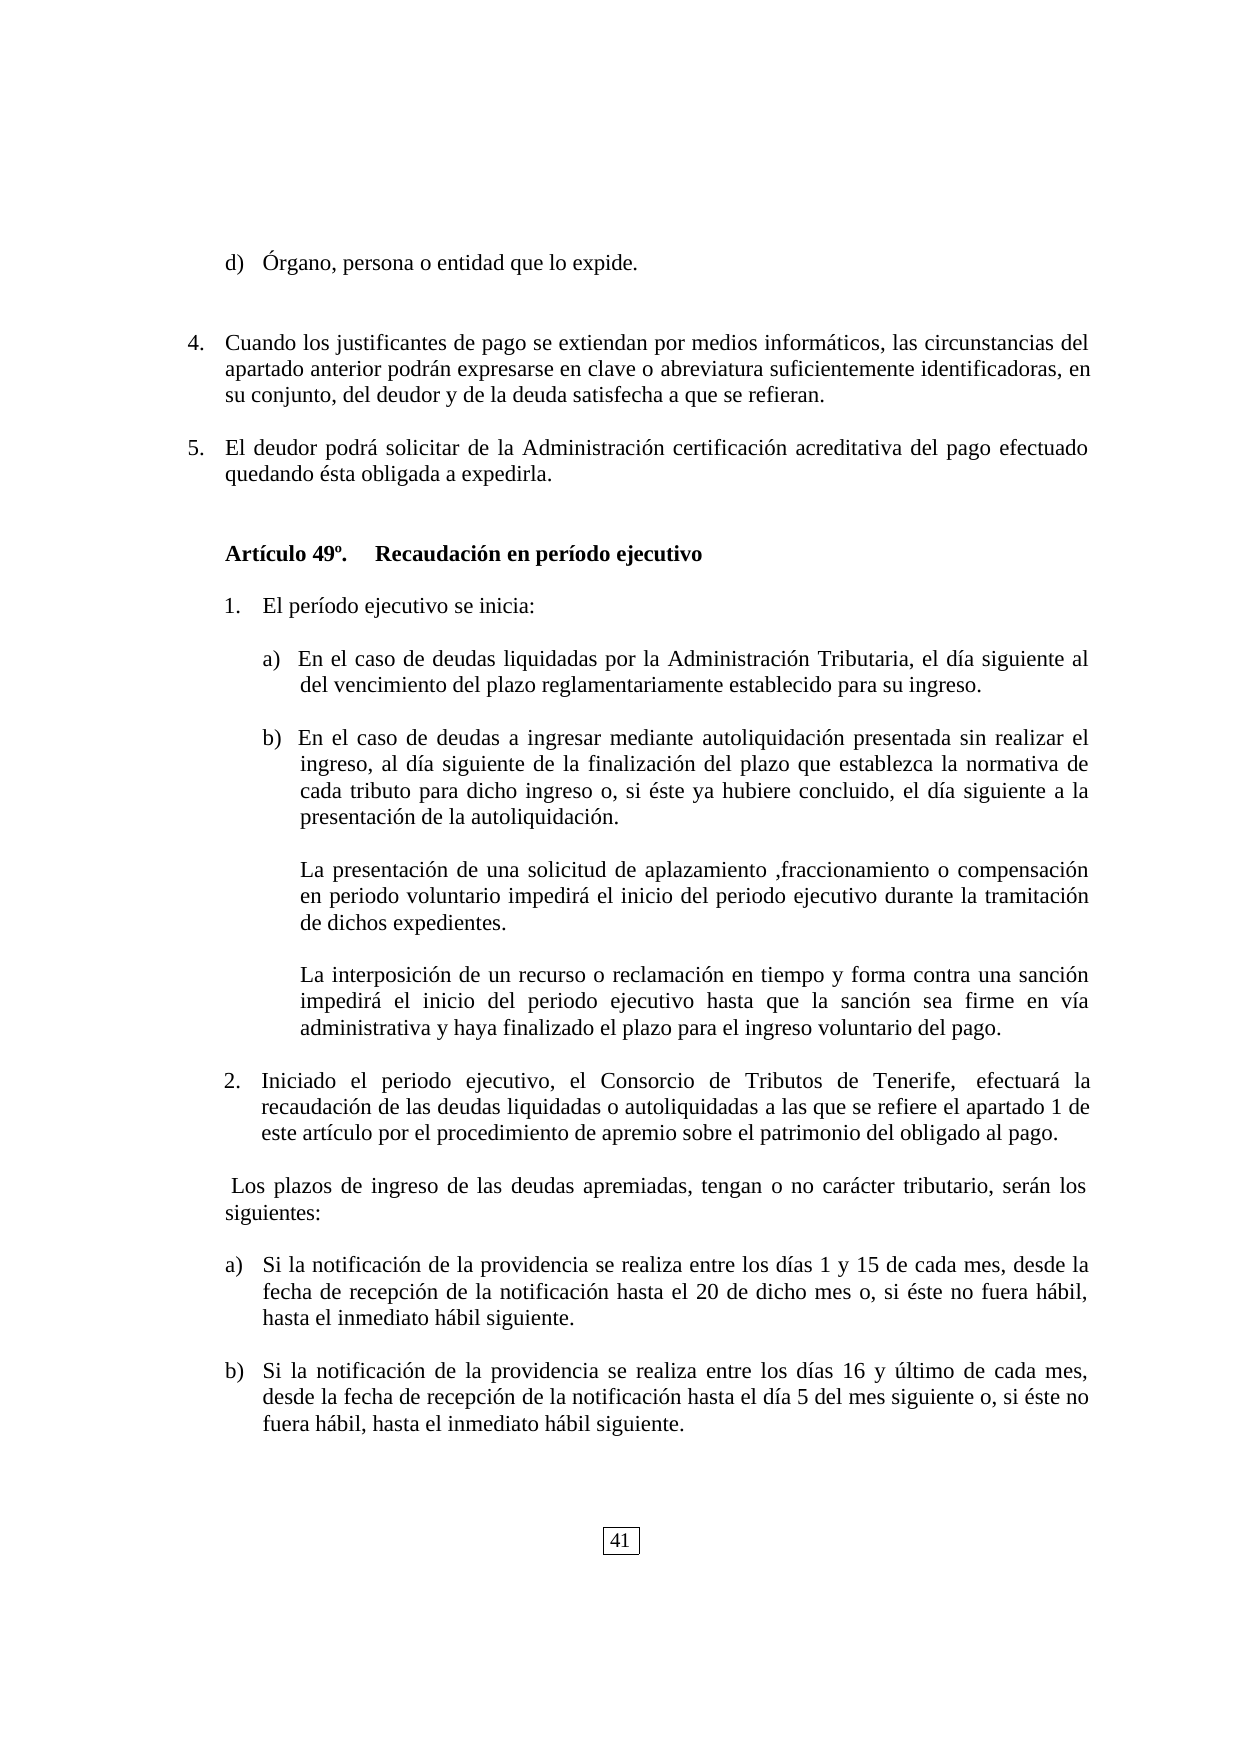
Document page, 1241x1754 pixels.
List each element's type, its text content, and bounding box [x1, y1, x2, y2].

text La presentación de una solicitud de aplazamiento ,fraccionamiento o compensación en periodo voluntario impedirá el inicio del periodo ejecutivo durante la tramitación de dichos expedientes. [300, 856, 1090, 935]
text Los plazos de ingreso de las deudas apremiadas, tengan o no carácter tributario, serán los siguientes: [225, 1172, 1091, 1225]
list En el caso de deudas liquidadas por la Administración Tributaria, el día siguiente al del vencimiento del plazo reglamentariamente establecido para su ingreso. [262, 645, 1090, 698]
list Iniciado el periodo ejecutivo, el Consorcio de Tributos de Tenerife, efectuará la recaudación de las deudas liquidadas o autoliquidadas a las que se refiere el apartado 1 de este artículo por el procedimiento de apremio sobre el patrimonio del obligado al pago. [224, 1067, 1091, 1146]
list Cuando los justificantes de pago se extiendan por medios informáticos, las circunstancias del apartado anterior podrán expresarse en clave o abreviatura suficientemente identificadoras, en su conjunto, del deudor y de la deuda satisfecha a que se refieran. [187, 328, 1091, 408]
list Si la notificación de la providencia se realiza entre los días 16 y último de cada mes, desde la fecha de recepción de la notificación hasta el día 5 del mes siguiente o, si éste no fuera hábil, hasta el inmediato hábil siguiente. [225, 1357, 1090, 1436]
list En el caso de deudas a ingresar mediante autoliquidación presentada sin realizar el ingreso, al día siguiente de la finalización del plazo que establezca la normativa de cada tributo para dicho ingreso o, si éste ya hubiere concluido, el día siguiente a la presentación de la autoliquidación. [262, 724, 1090, 829]
list El deudor podrá solicitar de la Administración certificación acreditativa del pago efectuado quedando ésta obligada a expedirla. [187, 434, 1090, 487]
list Órgano, persona o entidad que lo expide. [225, 249, 1103, 276]
list Si la notificación de la providencia se realiza entre los días 1 y 15 de cada mes, desde la fecha de recepción de la notificación hasta el 20 de dicho mes o, si éste no fuera hábil, hasta el inmediato hábil siguiente. [225, 1251, 1090, 1330]
text La interposición de un recurso o reclamación en tiempo y forma contra una sanción impedirá el inicio del periodo ejecutivo hasta que la sanción sea firme en vía administrativa y haya finalizado el plazo para el ingreso voluntario del pago. [300, 961, 1091, 1040]
subtitle Artículo 49º. Recaudación en período ejecutivo [225, 540, 1103, 566]
list El período ejecutivo se inicia: [224, 592, 1103, 619]
